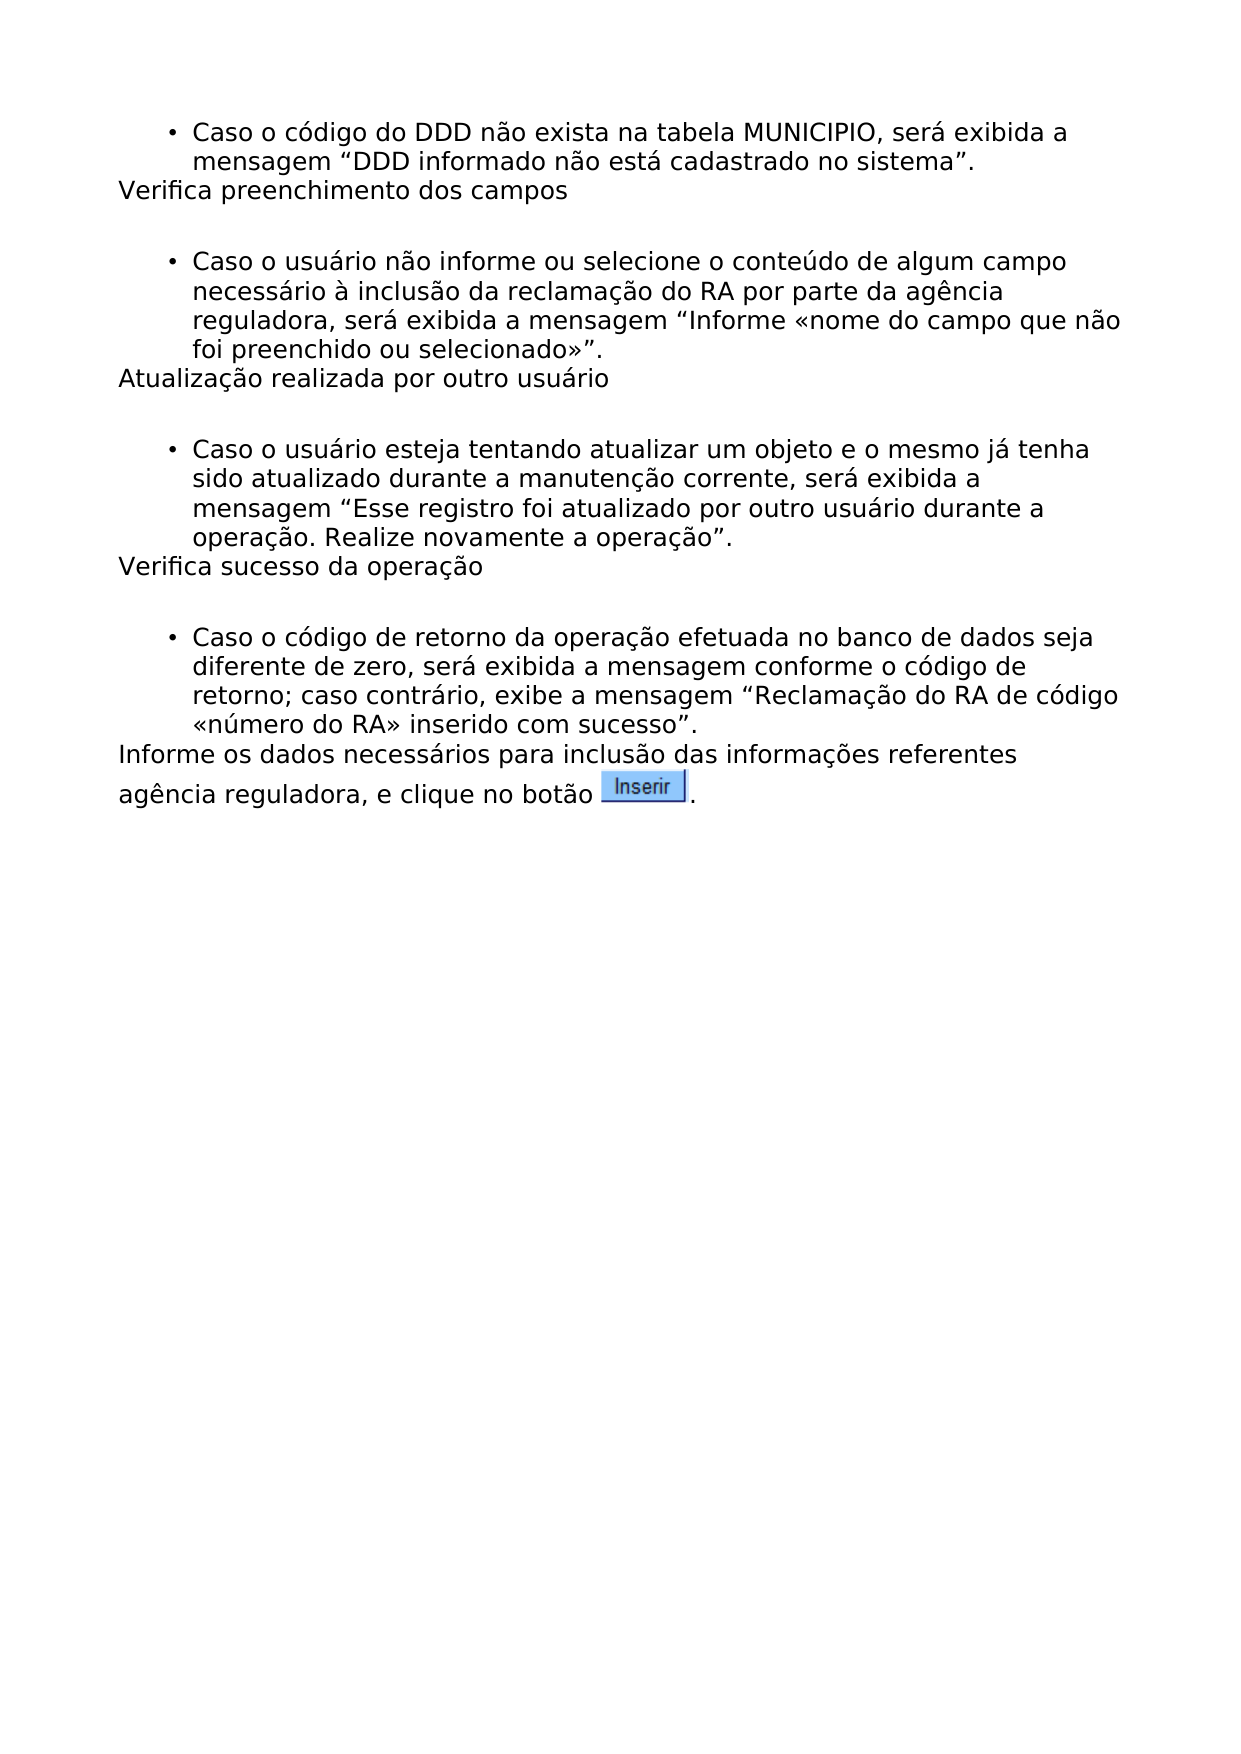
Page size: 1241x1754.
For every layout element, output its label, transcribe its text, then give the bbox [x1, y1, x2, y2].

list Caso o usuário não informe ou selecione o conteúdo de algum campo necessário à inclusão da reclamação do RA por parte da agência reguladora, será exibida a mensagem “Informe «nome do campo que não foi preenchido ou selecionado»”. [177, 248, 1122, 364]
list Caso o código de retorno da operação efetuada no banco de dados seja diferente de zero, será exibida a mensagem conforme o código de retorno; caso contrário, exibe a mensagem “Reclamação do RA de código «número do RA» inserido com sucesso”. [177, 623, 1122, 740]
picture [601, 769, 689, 804]
list Caso o código do DDD não exista na tabela MUNICIPIO, será exibida a mensagem “DDD informado não está cadastrado no sistema”. [177, 118, 1122, 176]
text Informe os dados necessários para inclusão das informações referentes agência reguladora, e clique no botão . [118, 740, 1122, 809]
text Atualização realizada por outro usuário [118, 364, 1122, 393]
text Verifica preenchimento dos campos [118, 176, 1122, 206]
text Verifica sucesso da operação [118, 552, 1122, 581]
list Caso o usuário esteja tentando atualizar um objeto e o mesmo já tenha sido atualizado durante a manutenção corrente, será exibida a mensagem “Esse registro foi atualizado por outro usuário durante a operação. Realize novamente a operação”. [177, 435, 1122, 552]
